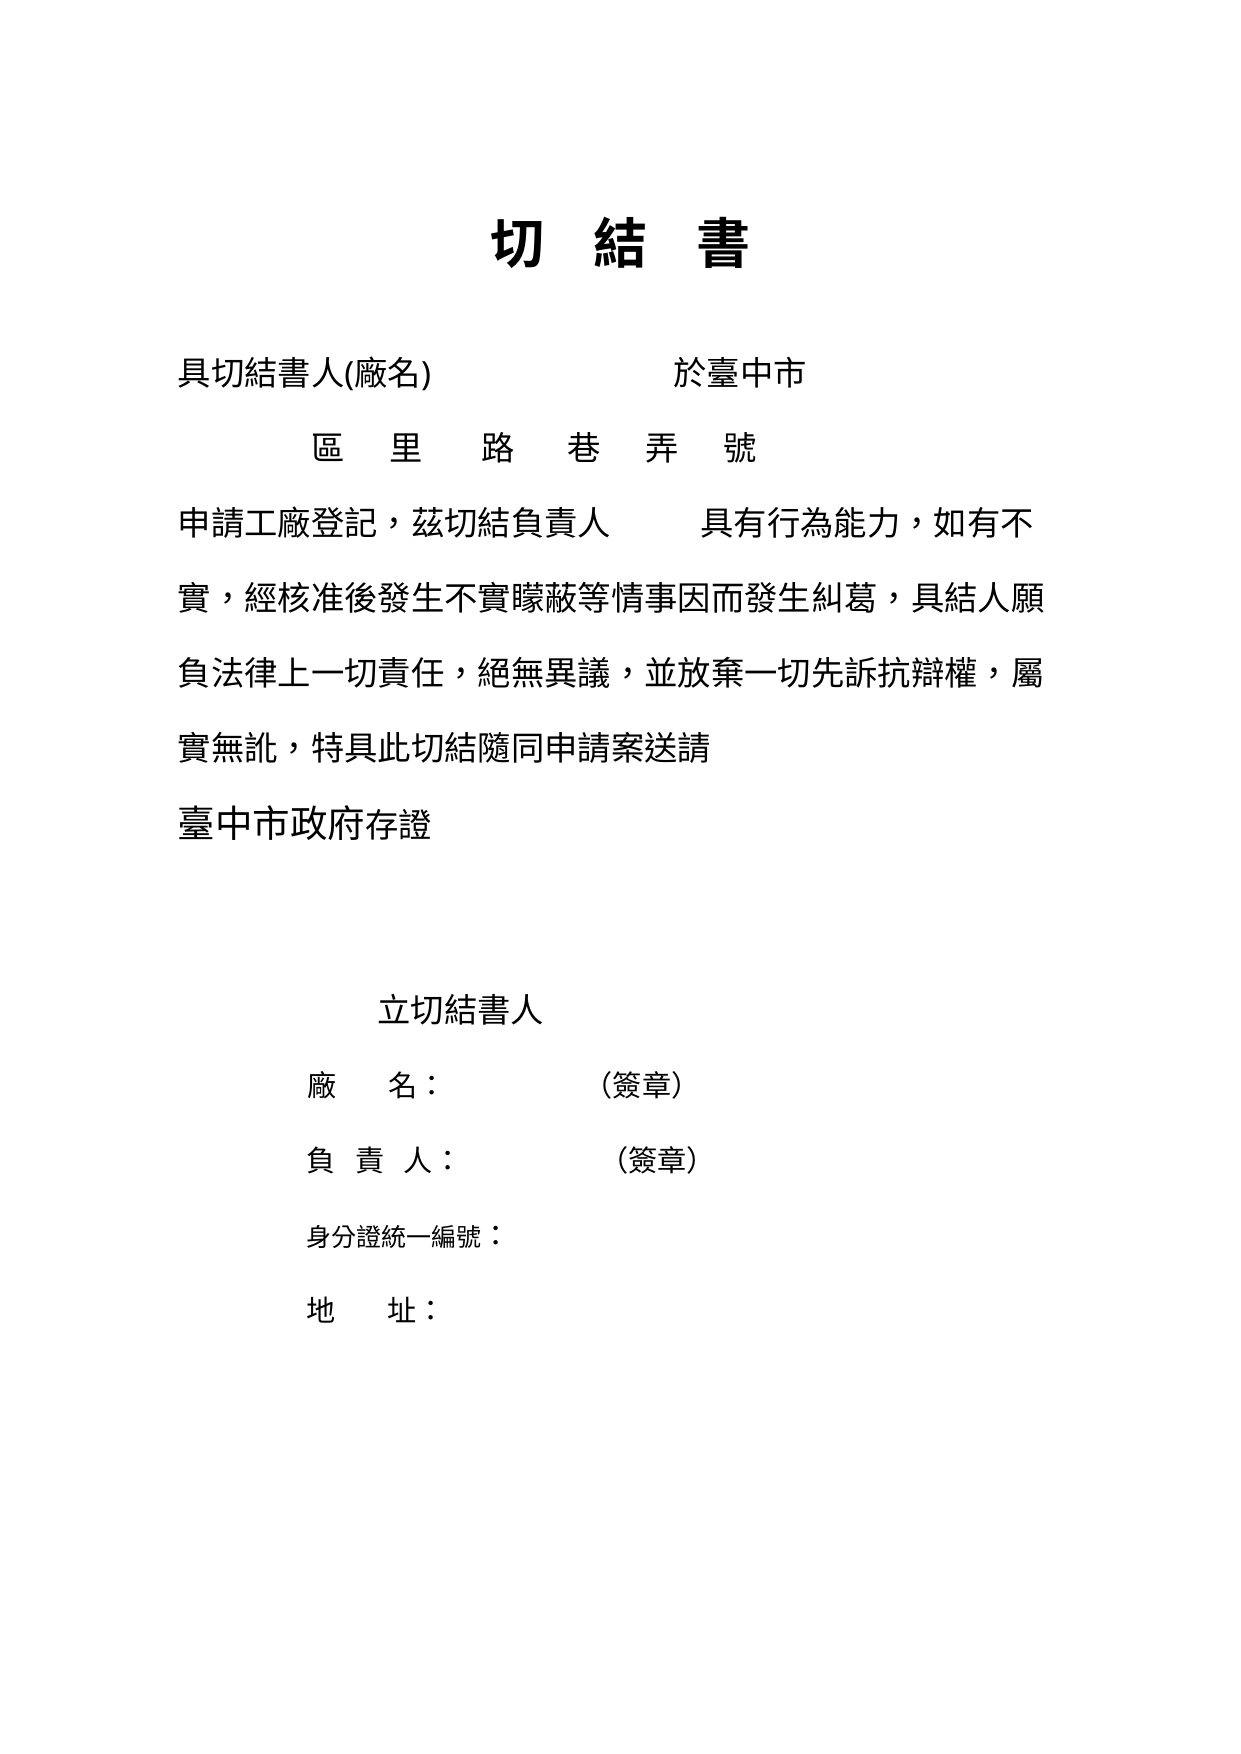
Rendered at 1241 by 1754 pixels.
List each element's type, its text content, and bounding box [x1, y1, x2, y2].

text 具切結書人(廠名) 於臺中市 [177, 333, 1063, 408]
text 負 責 人： （簽章） [177, 1121, 1063, 1196]
text 申請工廠登記，茲切結負責人 具有行為能力，如有不實，經核准後發生不實矇蔽等情事因而發生糾葛，具結人願負法律上一切責任，絕無異議，並放棄一切先訴抗辯權，屬實無訛，特具此切結隨同申請案送請 [178, 483, 1063, 783]
text 身分證統一編號： [177, 1196, 1063, 1271]
text 立切結書人 [177, 971, 1063, 1046]
text 廠 名： （簽章） [177, 1046, 1063, 1121]
text 臺中市政府存證 [177, 783, 1063, 858]
text 切 結 書 [177, 183, 1063, 296]
text 區 里 路 巷 弄 號 [177, 408, 1063, 483]
text 地 址： [177, 1271, 1063, 1346]
